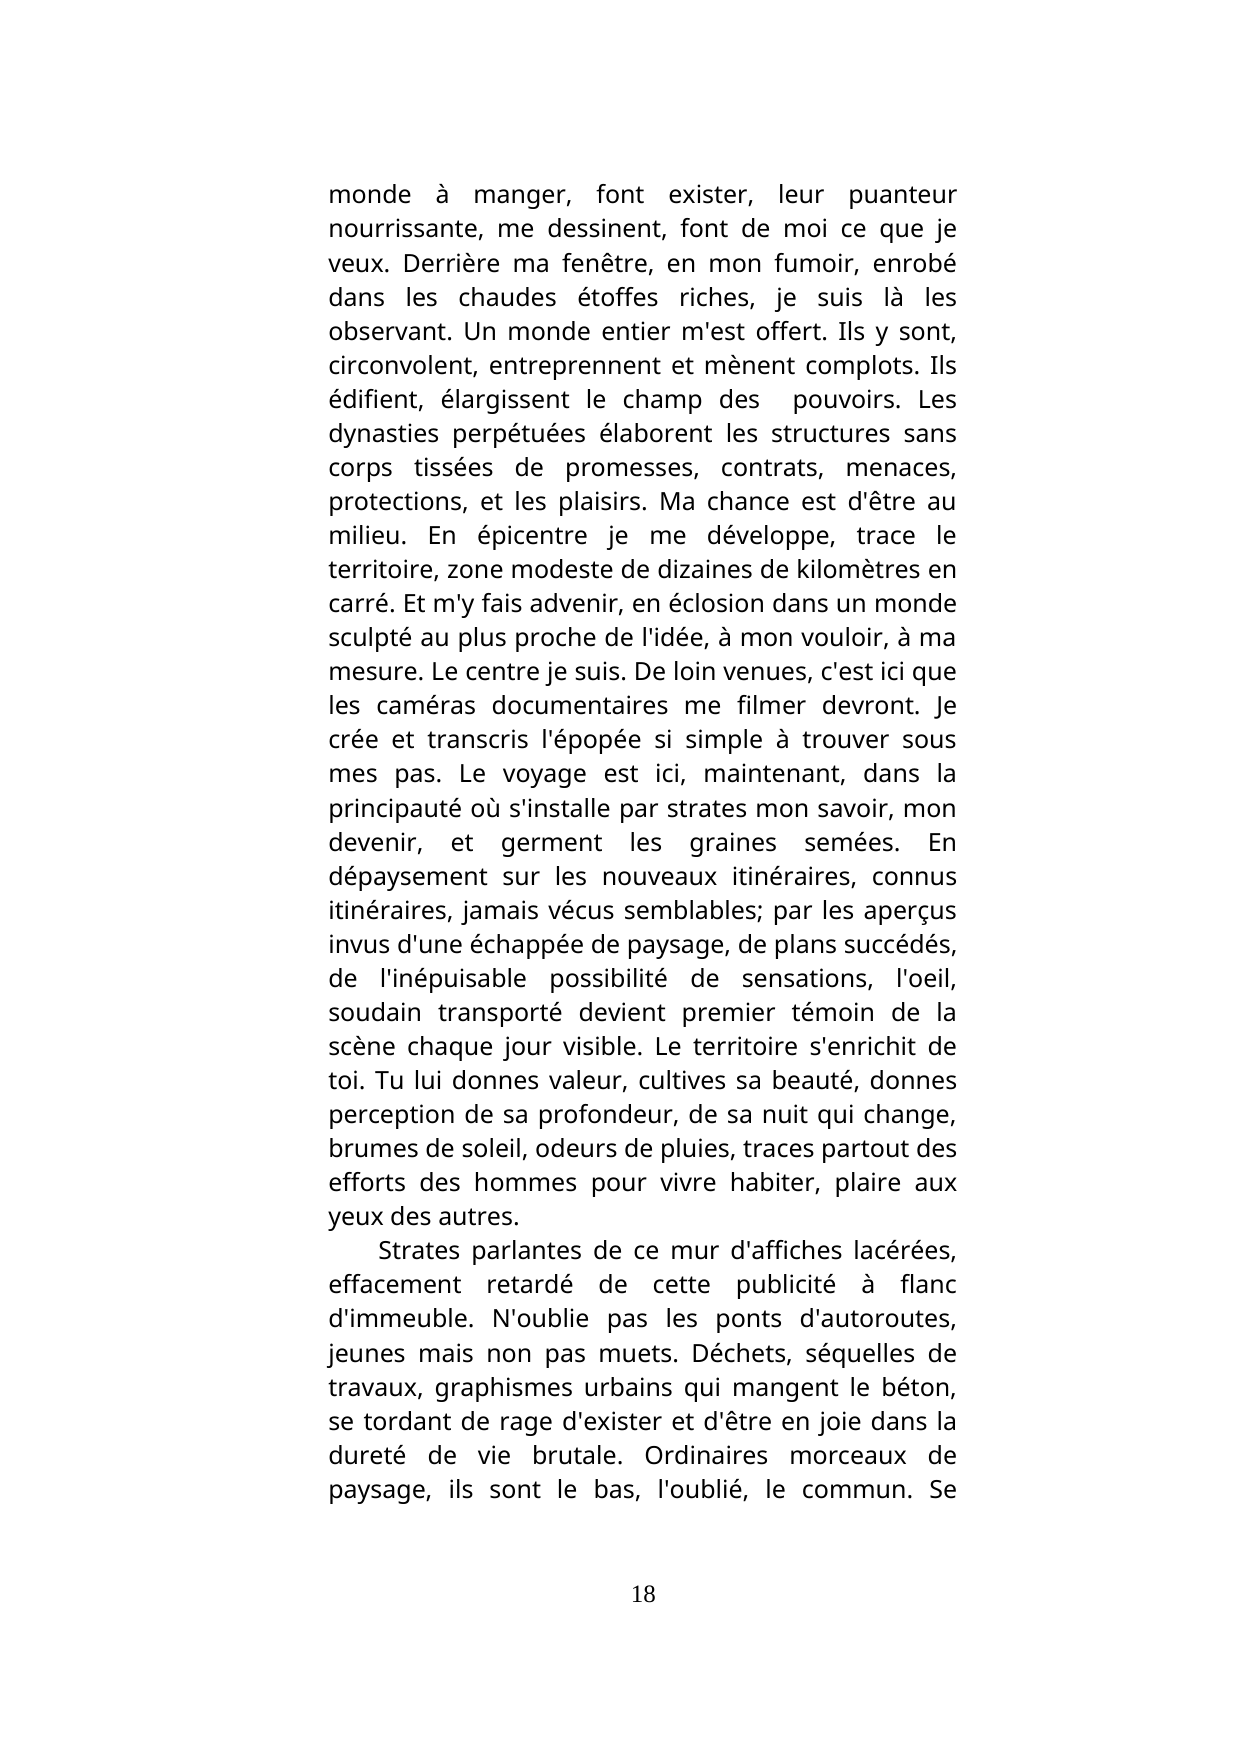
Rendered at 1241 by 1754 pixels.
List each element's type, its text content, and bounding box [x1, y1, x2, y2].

text monde à manger, font exister, leur puanteur nourrissante, me dessinent, font de moi ce que je veux. Derrière ma fenêtre, en mon fumoir, enrobé dans les chaudes étoffes riches, je suis là les observant. Un monde entier m'est offert. Ils y sont, circonvolent, entreprennent et mènent complots. Ils édifient, élargissent le champ des pouvoirs. Les dynasties perpétuées élaborent les structures sans corps tissées de promesses, contrats, menaces, protections, et les plaisirs. Ma chance est d'être au milieu. En épicentre je me développe, trace le territoire, zone modeste de dizaines de kilomètres en carré. Et m'y fais advenir, en éclosion dans un monde sculpté au plus proche de l'idée, à mon vouloir, à ma mesure. Le centre je suis. De loin venues, c'est ici que les caméras documentaires me filmer devront. Je crée et transcris l'épopée si simple à trouver sous mes pas. Le voyage est ici, maintenant, dans la principauté où s'installe par strates mon savoir, mon devenir, et germent les graines semées. En dépaysement sur les nouveaux itinéraires, connus itinéraires, jamais vécus semblables; par les aperçus invus d'une échappée de paysage, de plans succédés, de l'inépuisable possibilité de sensations, l'oeil, soudain transporté devient premier témoin de la scène chaque jour visible. Le territoire s'enrichit de toi. Tu lui donnes valeur, cultives sa beauté, donnes perception de sa profondeur, de sa nuit qui change, brumes de soleil, odeurs de pluies, traces partout des efforts des hommes pour vivre habiter, plaire aux yeux des autres. [328, 177, 958, 1233]
text Strates parlantes de ce mur d'affiches lacérées, effacement retardé de cette publicité à flanc d'immeuble. N'oublie pas les ponts d'autoroutes, jeunes mais non pas muets. Déchets, séquelles de travaux, graphismes urbains qui mangent le béton, se tordant de rage d'exister et d'être en joie dans la dureté de vie brutale. Ordinaires morceaux de paysage, ils sont le bas, l'oublié, le commun. Se [328, 1233, 958, 1506]
